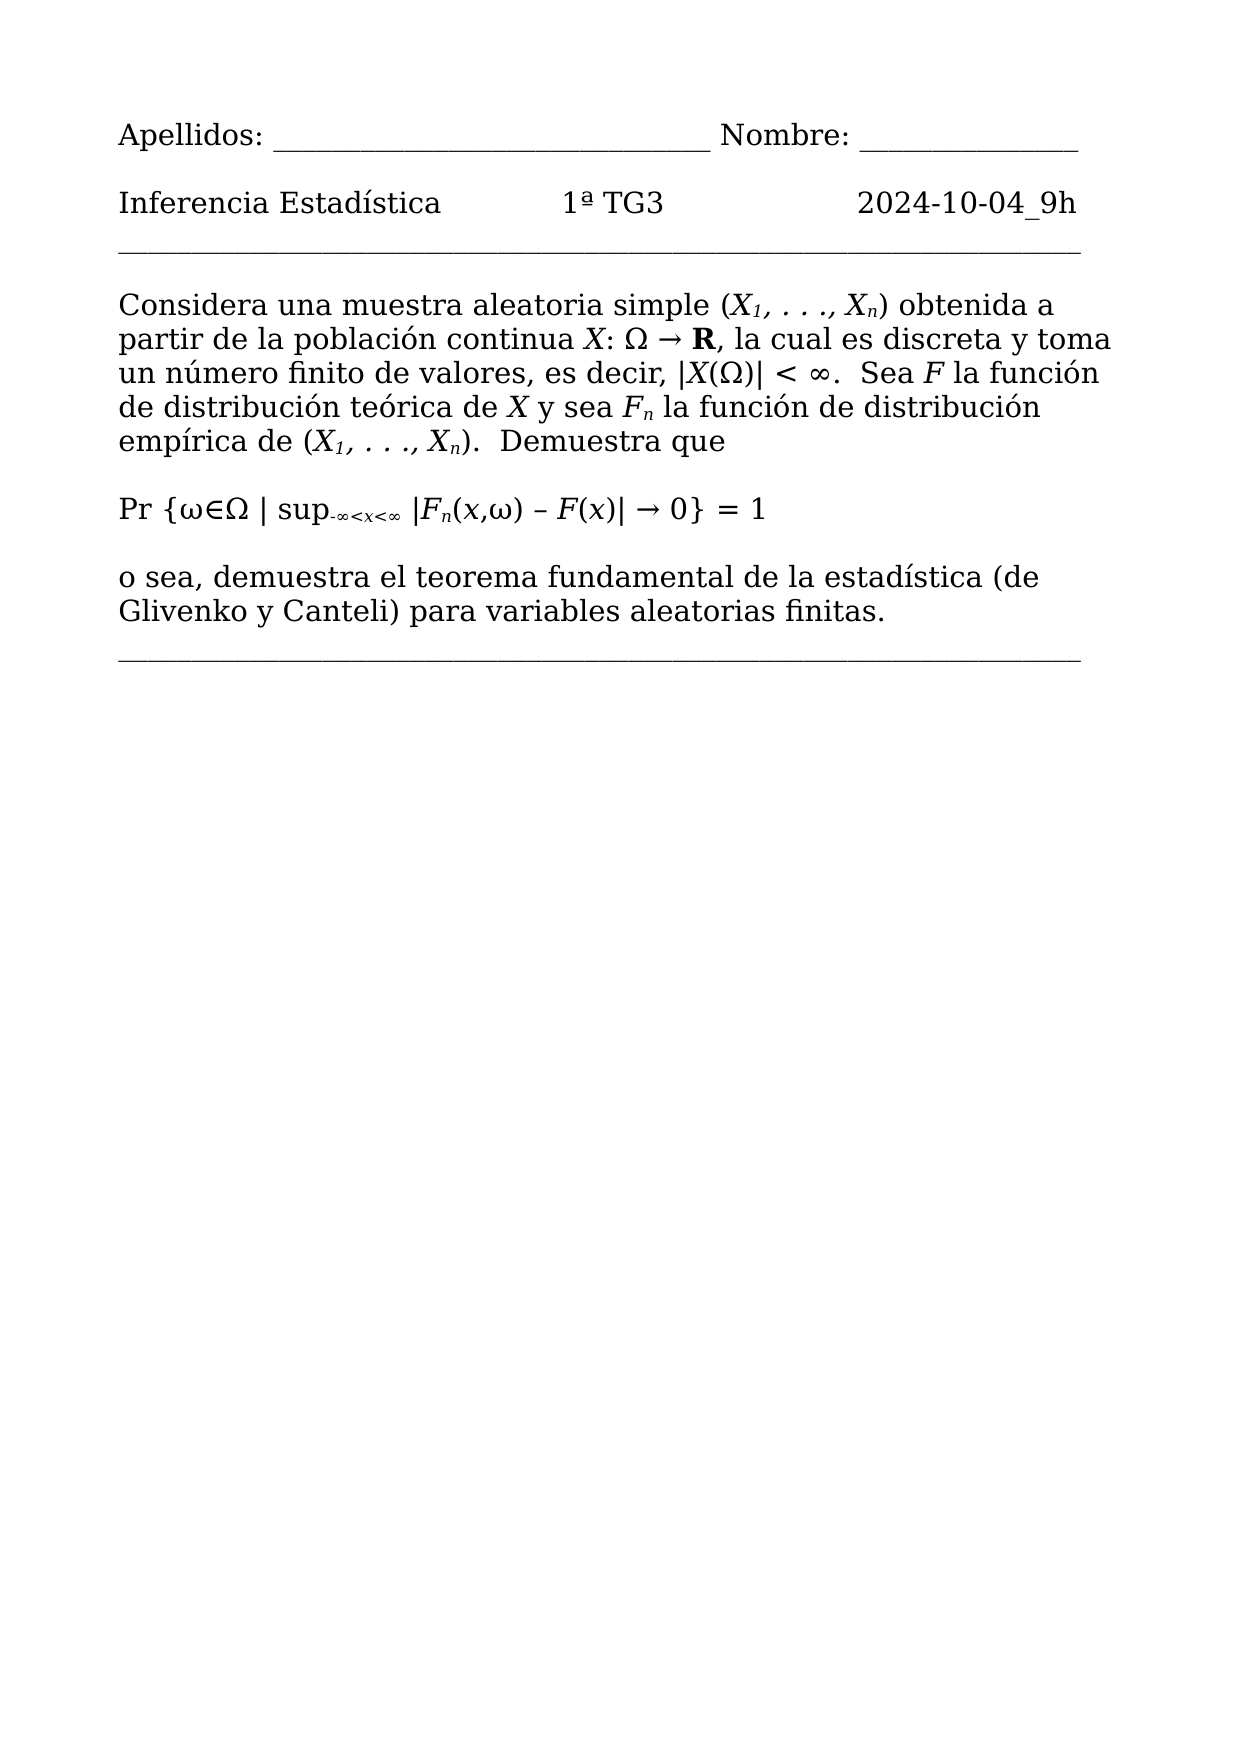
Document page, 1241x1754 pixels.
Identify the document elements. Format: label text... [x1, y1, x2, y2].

text Apellidos: ______________________________ Nombre: _______________ [118, 118, 1122, 152]
text Pr {ω∈Ω | sup-∞<x<∞ |Fn(x,ω) – F(x)| → 0} = 1 [118, 492, 1122, 526]
text Inferencia Estadística 1ª TG3 2024-10-04_9h [118, 186, 1122, 220]
text __________________________________________________________________ [118, 628, 1122, 662]
text o sea, demuestra el teorema fundamental de la estadística (de Glivenko y Canteli) para variables aleatorias finitas. [118, 560, 1122, 628]
text Considera una muestra aleatoria simple (X1, . . ., Xn) obtenida a partir de la población continua X: Ω → R, la cual es discreta y toma un número finito de valores, es decir, |X(Ω)| < ∞. Sea F la función de distribución teórica de X y sea Fn la función de distribución empírica de (X1, . . ., Xn). Demuestra que [118, 288, 1122, 458]
text __________________________________________________________________ [118, 220, 1122, 254]
